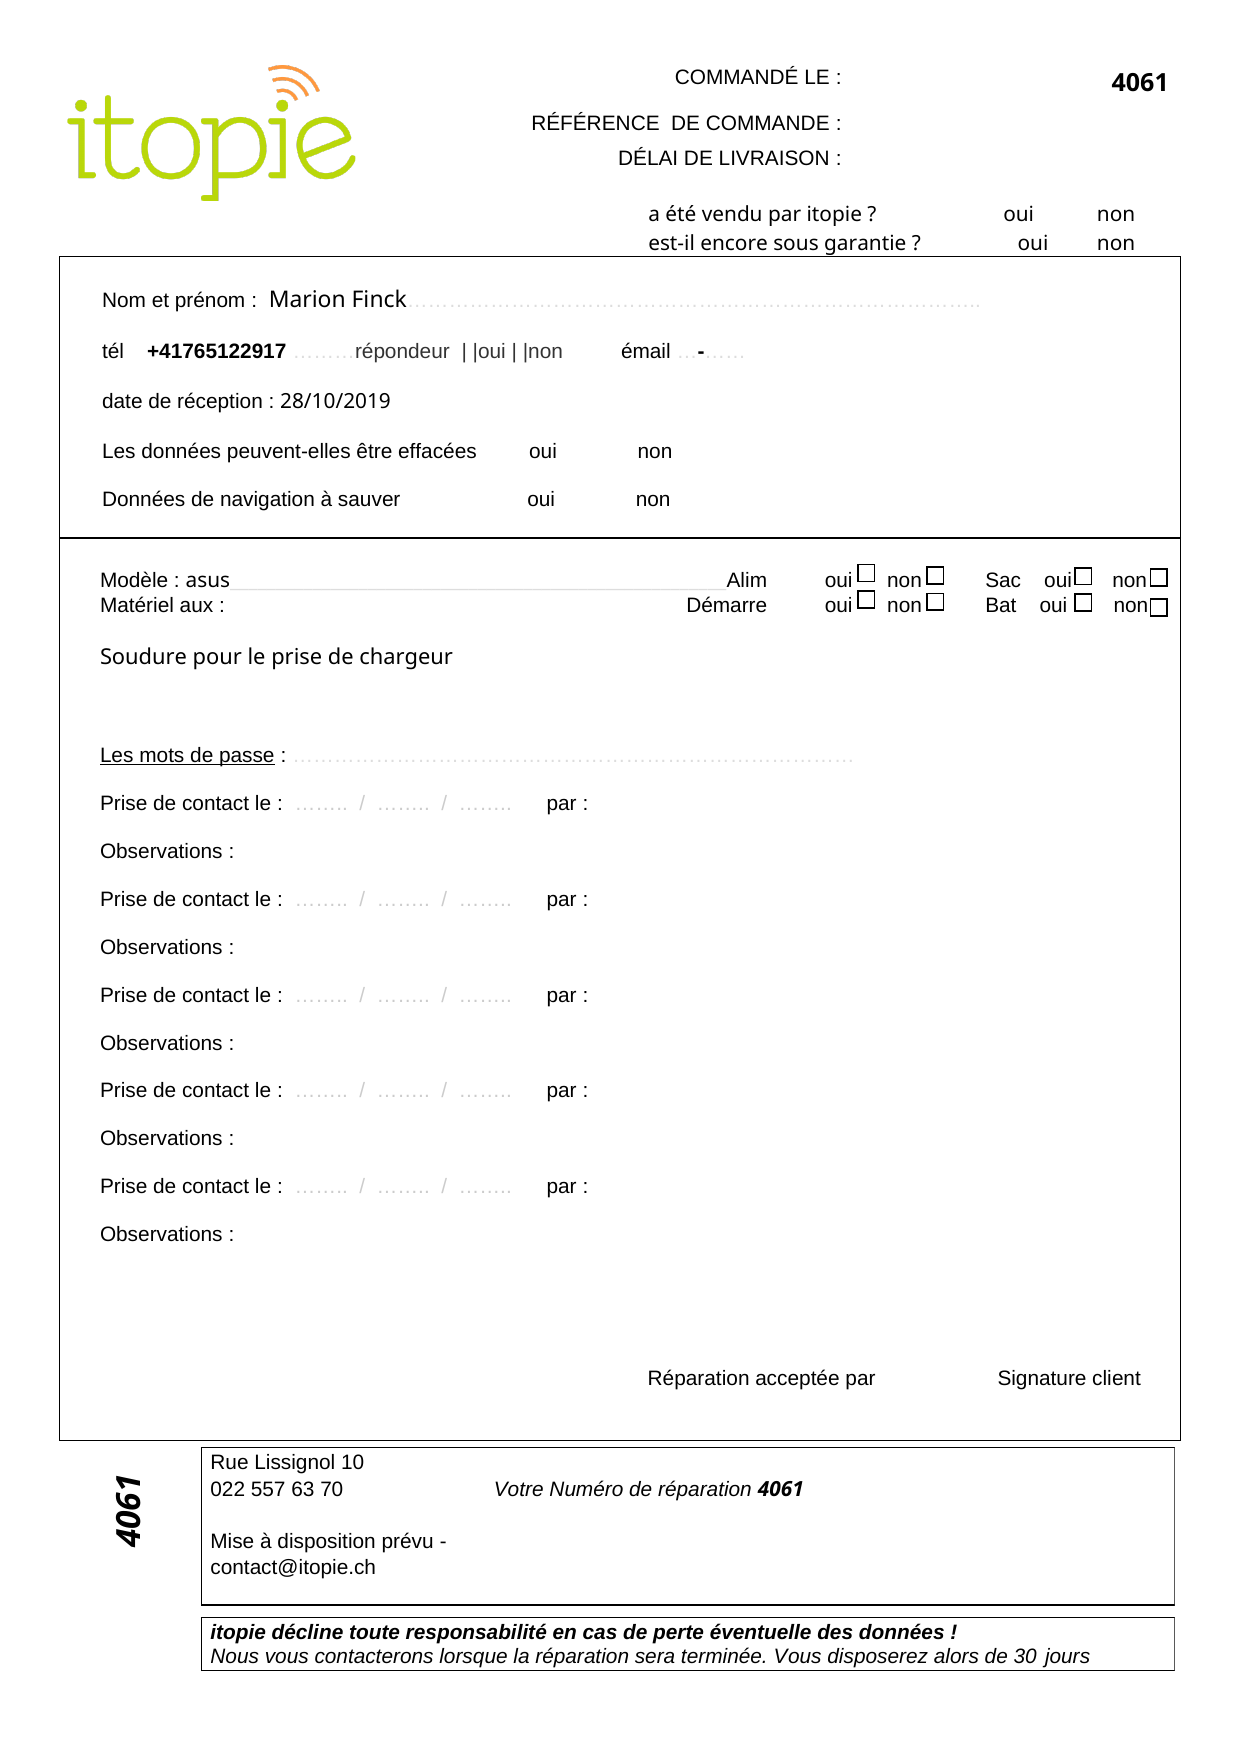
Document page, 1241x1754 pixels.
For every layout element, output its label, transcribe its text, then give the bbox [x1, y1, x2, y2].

text Matériel aux : Démarre oui non Bat oui non [60, 590, 1180, 617]
text a été vendu par itopie ? oui non [59, 199, 1181, 228]
text Prise de contact le : …….. / …….. / …….. par : [60, 1075, 1180, 1102]
table_cell itopie décline toute responsabilité en cas de perte éventuelle des données ! Nous vous contacterons lorsque la réparation sera terminée. Vous disposerez alors de 30 jours [195, 1611, 1180, 1677]
text Les mots de passe : ……………………………………………………………………… [60, 740, 1180, 767]
table_cell [847, 105, 1180, 140]
text Observations : [60, 1123, 1180, 1150]
table_cell DÉLAI DE LIVRAISON : [490, 140, 847, 175]
text Observations : [60, 1219, 1180, 1246]
text Prise de contact le : …….. / …….. / …….. par : [60, 883, 1180, 911]
text Données de navigation à sauver oui non [60, 484, 1180, 511]
table_header COMMANDÉ LE : [490, 59, 847, 104]
table_cell RÉFÉRENCE DE COMMANDE : [490, 105, 847, 140]
text Prise de contact le : …….. / …….. / …….. par : [60, 1171, 1180, 1198]
text Réparation acceptée par Signature client [60, 1363, 1180, 1390]
text Prise de contact le : …….. / …….. / …….. par : [60, 788, 1180, 815]
text Modèle : asus Alim oui non Sac oui non [948, 562, 1180, 590]
table_header 4061 [59, 1441, 195, 1677]
text Nom et prénom : Marion Finck……………………………………………………………………….. [60, 280, 1180, 314]
picture [67, 65, 356, 201]
text Observations : [60, 931, 1180, 958]
text Prise de contact le : …….. / …….. / …….. par : [60, 979, 1180, 1006]
text Soudure pour le prise de chargeur [60, 638, 1180, 671]
text est-il encore sous garantie ? oui non [59, 228, 1181, 256]
table_header 4061 [847, 59, 1180, 104]
text Modèle : asus Alim oui non Sac oui non [60, 562, 856, 590]
table_cell [847, 140, 1180, 175]
table_header Rue Lissignol 10 022 557 63 70 Votre Numéro de réparation 4061 Mise à disposition prévu - contact@itopie.ch [195, 1441, 1180, 1611]
text Les données peuvent-elles être effacées oui non [60, 436, 1180, 463]
text date de réception : 28/10/2019 [60, 383, 1180, 415]
text tél +41765122917 ………répondeur | |oui | |non émail …-…… [60, 335, 1180, 362]
text Observations : [60, 1027, 1180, 1054]
text Modèle : asus Alim oui non Sac oui non [879, 562, 925, 590]
text Observations : [60, 836, 1180, 863]
